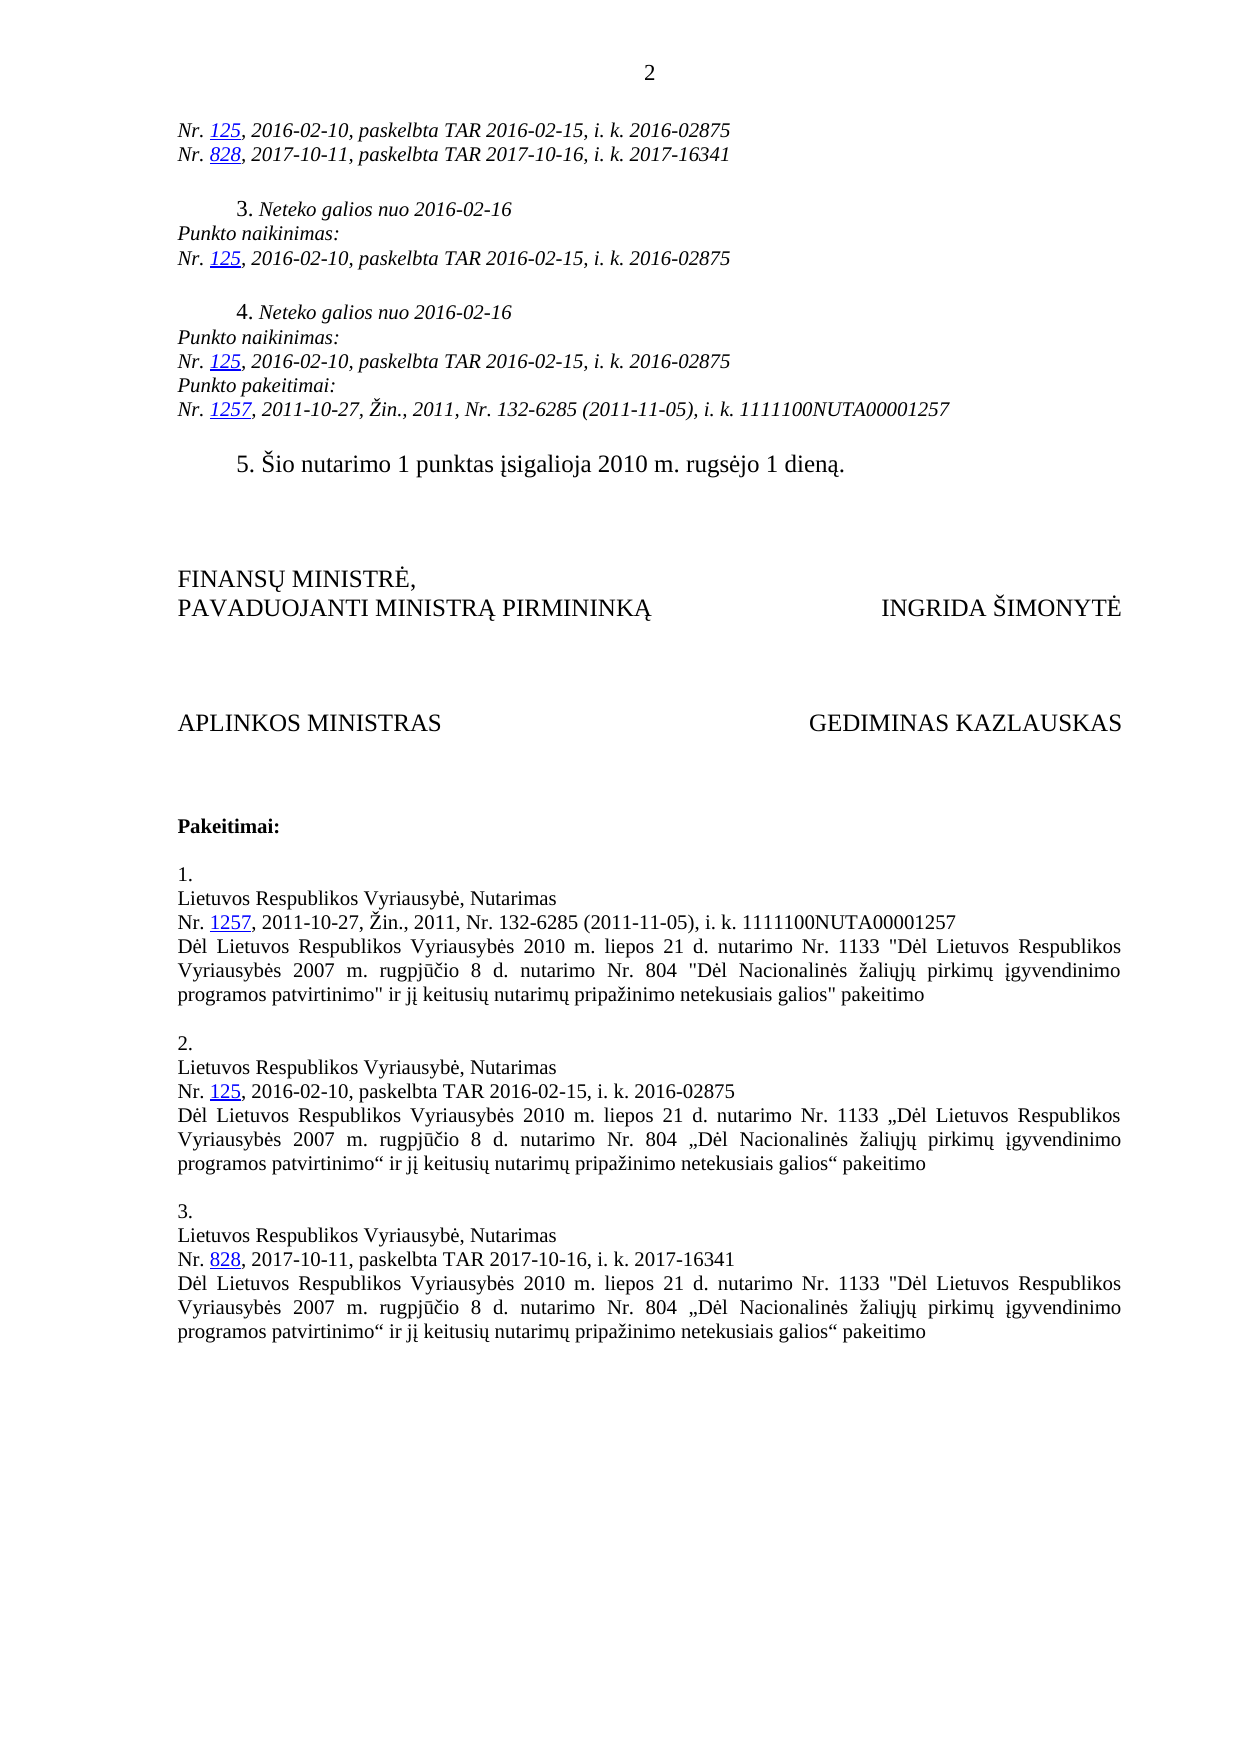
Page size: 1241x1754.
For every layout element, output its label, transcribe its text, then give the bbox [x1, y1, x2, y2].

text Nr. 828, 2017-10-11, paskelbta TAR 2017-10-16, i. k. 2017-16341 [177, 1247, 1122, 1271]
text Nr. 828, 2017-10-11, paskelbta TAR 2017-10-16, i. k. 2017-16341 [177, 142, 1122, 166]
text Nr. 1257, 2011-10-27, Žin., 2011, Nr. 132-6285 (2011-11-05), i. k. 1111100NUTA00001257 [177, 910, 1122, 934]
text Nr. 1257, 2011-10-27, Žin., 2011, Nr. 132-6285 (2011-11-05), i. k. 1111100NUTA00001257 [177, 397, 1122, 421]
text 3. [177, 1199, 1122, 1223]
text 1. [177, 862, 1122, 886]
text 3. Neteko galios nuo 2016-02-16 [177, 195, 1122, 221]
text Punkto naikinimas: [177, 324, 1122, 349]
text Punkto naikinimas: [177, 221, 1122, 245]
text Nr. 125, 2016-02-10, paskelbta TAR 2016-02-15, i. k. 2016-02875 [177, 118, 1122, 142]
text APLINKOS MINISTRAS GEDIMINAS KAZLAUSKAS [177, 708, 1122, 737]
text Nr. 125, 2016-02-10, paskelbta TAR 2016-02-15, i. k. 2016-02875 [177, 245, 1122, 269]
text PAVADUOJANTI MINISTRĄ PIRMININKĄ INGRIDA ŠIMONYTĖ [177, 593, 1122, 622]
text Lietuvos Respublikos Vyriausybė, Nutarimas [177, 1223, 1122, 1247]
text 5. Šio nutarimo 1 punktas įsigalioja 2010 m. rugsėjo 1 dieną. [177, 449, 1122, 478]
text Lietuvos Respublikos Vyriausybė, Nutarimas [177, 886, 1122, 910]
text Punkto pakeitimai: [177, 373, 1122, 397]
text Pakeitimai: [177, 814, 1122, 838]
text Dėl Lietuvos Respublikos Vyriausybės 2010 m. liepos 21 d. nutarimo Nr. 1133 "Dėl Lietuvos Respublikos Vyriausybės 2007 m. rugpjūčio 8 d. nutarimo Nr. 804 "Dėl Nacionalinės žaliųjų pirkimų įgyvendinimo programos patvirtinimo" ir jį keitusių nutarimų pripažinimo netekusiais galios" pakeitimo [177, 934, 1122, 1006]
text Dėl Lietuvos Respublikos Vyriausybės 2010 m. liepos 21 d. nutarimo Nr. 1133 "Dėl Lietuvos Respublikos Vyriausybės 2007 m. rugpjūčio 8 d. nutarimo Nr. 804 „Dėl Nacionalinės žaliųjų pirkimų įgyvendinimo programos patvirtinimo“ ir jį keitusių nutarimų pripažinimo netekusiais galios“ pakeitimo [177, 1271, 1122, 1343]
text 2. [177, 1031, 1122, 1054]
text FINANSŲ MINISTRĖ, [177, 564, 1122, 593]
text Nr. 125, 2016-02-10, paskelbta TAR 2016-02-15, i. k. 2016-02875 [177, 349, 1122, 373]
text Nr. 125, 2016-02-10, paskelbta TAR 2016-02-15, i. k. 2016-02875 [177, 1079, 1122, 1103]
text Lietuvos Respublikos Vyriausybė, Nutarimas [177, 1054, 1122, 1079]
text Dėl Lietuvos Respublikos Vyriausybės 2010 m. liepos 21 d. nutarimo Nr. 1133 „Dėl Lietuvos Respublikos Vyriausybės 2007 m. rugpjūčio 8 d. nutarimo Nr. 804 „Dėl Nacionalinės žaliųjų pirkimų įgyvendinimo programos patvirtinimo“ ir jį keitusių nutarimų pripažinimo netekusiais galios“ pakeitimo [177, 1103, 1122, 1175]
text 4. Neteko galios nuo 2016-02-16 [177, 298, 1122, 324]
